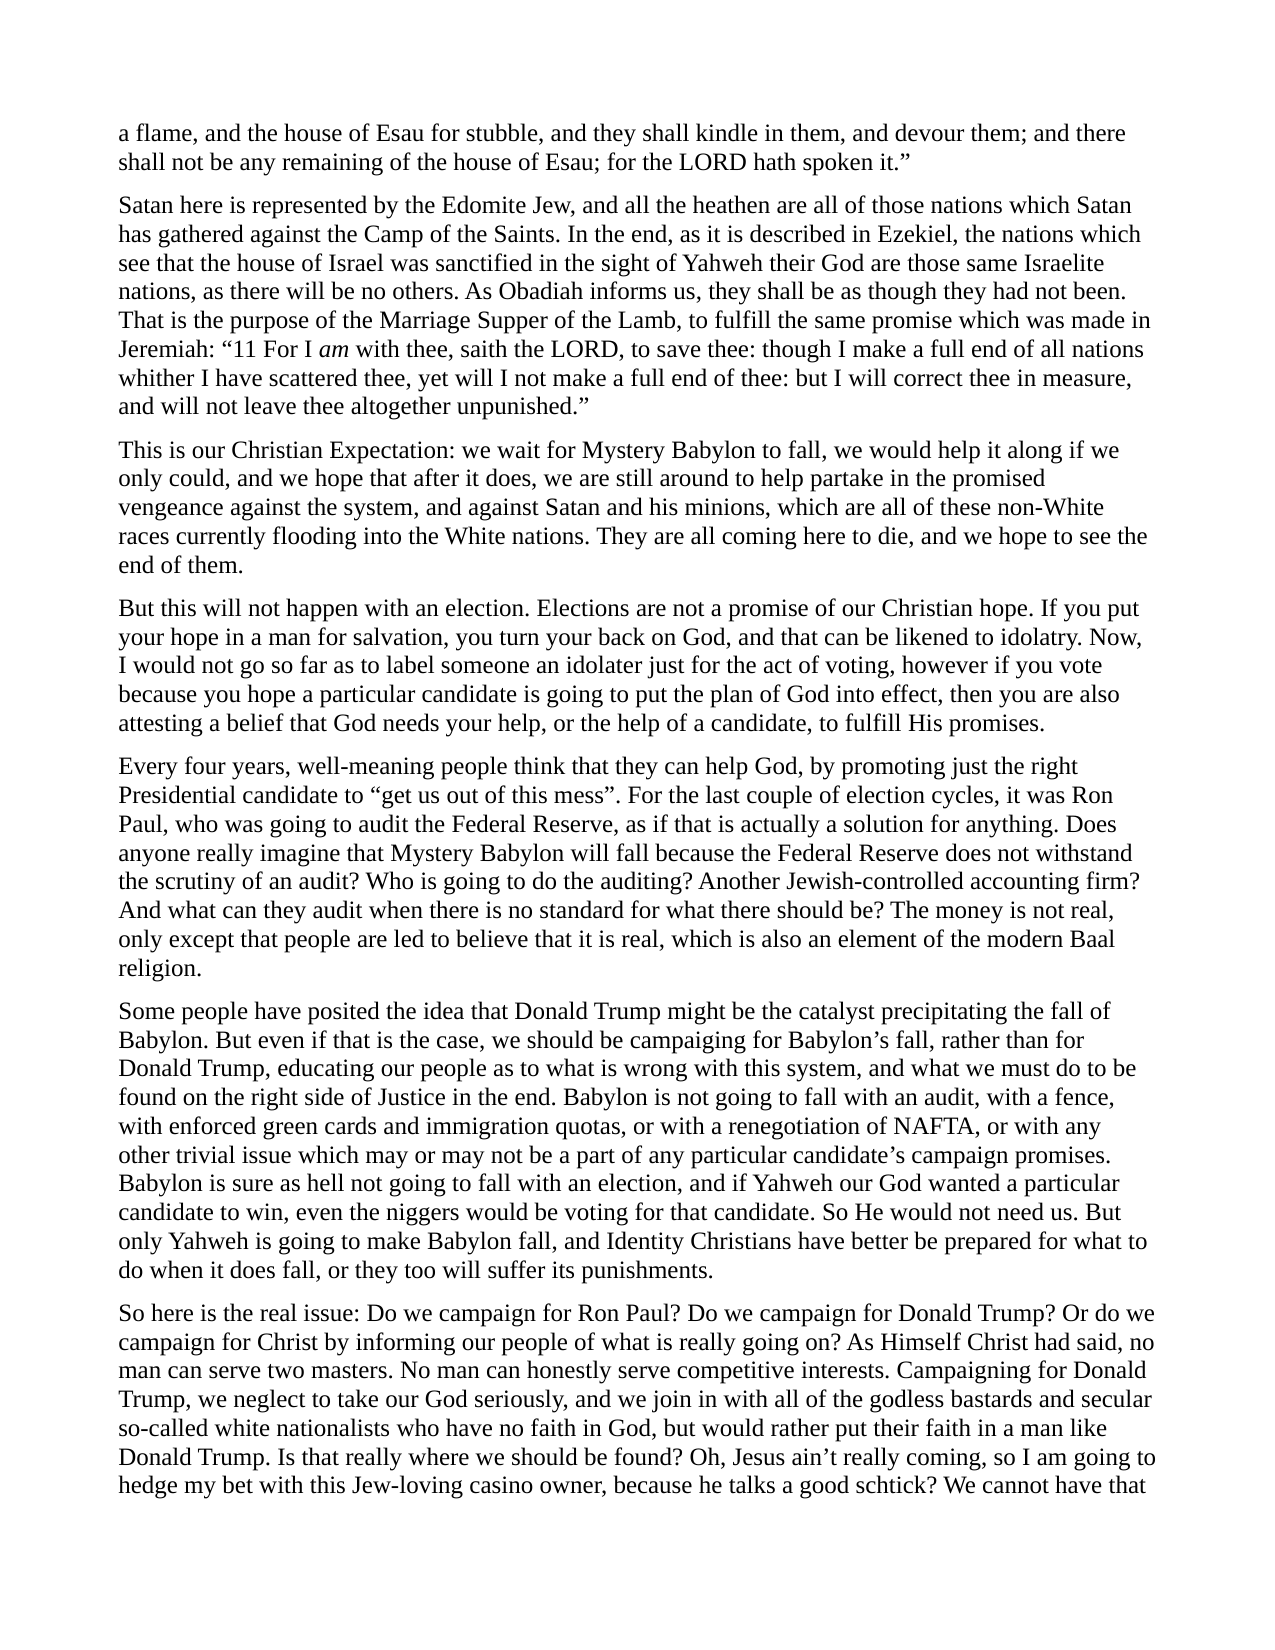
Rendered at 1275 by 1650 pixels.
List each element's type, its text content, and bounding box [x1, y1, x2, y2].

text Some people have posited the idea that Donald Trump might be the catalyst precipitating the fall of Babylon. But even if that is the case, we should be campaiging for Babylon’s fall, rather than for Donald Trump, educating our people as to what is wrong with this system, and what we must do to be found on the right side of Justice in the end. Babylon is not going to fall with an audit, with a fence, with enforced green cards and immigration quotas, or with a renegotiation of NAFTA, or with any other trivial issue which may or may not be a part of any particular candidate’s campaign promises. Babylon is sure as hell not going to fall with an election, and if Yahweh our God wanted a particular candidate to win, even the niggers would be voting for that candidate. So He would not need us. But only Yahweh is going to make Babylon fall, and Identity Christians have better be prepared for what to do when it does fall, or they too will suffer its punishments. [118, 996, 1157, 1283]
text Every four years, well-meaning people think that they can help God, by promoting just the right Presidential candidate to “get us out of this mess”. For the last couple of election cycles, it was Ron Paul, who was going to audit the Federal Reserve, as if that is actually a solution for anything. Does anyone really imagine that Mystery Babylon will fall because the Federal Reserve does not withstand the scrutiny of an audit? Who is going to do the auditing? Another Jewish-controlled accounting firm? And what can they audit when there is no standard for what there should be? The money is not real, only except that people are led to believe that it is real, which is also an element of the modern Baal religion. [118, 751, 1157, 981]
text a flame, and the house of Esau for stubble, and they shall kindle in them, and devour them; and there shall not be any remaining of the house of Esau; for the LORD hath spoken it.” [118, 118, 1157, 176]
text Satan here is represented by the Edomite Jew, and all the heathen are all of those nations which Satan has gathered against the Camp of the Saints. In the end, as it is described in Ezekiel, the nations which see that the house of Israel was sanctified in the sight of Yahweh their God are those same Israelite nations, as there will be no others. As Obadiah informs us, they shall be as though they had not been. That is the purpose of the Marriage Supper of the Lamb, to fulfill the same promise which was made in Jeremiah: “11 For I am with thee, saith the LORD, to save thee: though I make a full end of all nations whither I have scattered thee, yet will I not make a full end of thee: but I will correct thee in measure, and will not leave thee altogether unpunished.” [118, 190, 1157, 420]
text This is our Christian Expectation: we wait for Mystery Babylon to fall, we would help it along if we only could, and we hope that after it does, we are still around to help partake in the promised vengeance against the system, and against Satan and his minions, which are all of these non-White races currently flooding into the White nations. They are all coming here to die, and we hope to see the end of them. [118, 435, 1157, 578]
text So here is the real issue: Do we campaign for Ron Paul? Do we campaign for Donald Trump? Or do we campaign for Christ by informing our people of what is really going on? As Himself Christ had said, no man can serve two masters. No man can honestly serve competitive interests. Campaigning for Donald Trump, we neglect to take our God seriously, and we join in with all of the godless bastards and secular so-called white nationalists who have no faith in God, but would rather put their faith in a man like Donald Trump. Is that really where we should be found? Oh, Jesus ain’t really coming, so I am going to hedge my bet with this Jew-loving casino owner, because he talks a good schtick? We cannot have that [118, 1298, 1157, 1499]
text But this will not happen with an election. Elections are not a promise of our Christian hope. If you put your hope in a man for salvation, you turn your back on God, and that can be likened to idolatry. Now, I would not go so far as to label someone an idolater just for the act of voting, however if you vote because you hope a particular candidate is going to put the plan of God into effect, then you are also attesting a belief that God needs your help, or the help of a candidate, to fulfill His promises. [118, 593, 1157, 737]
